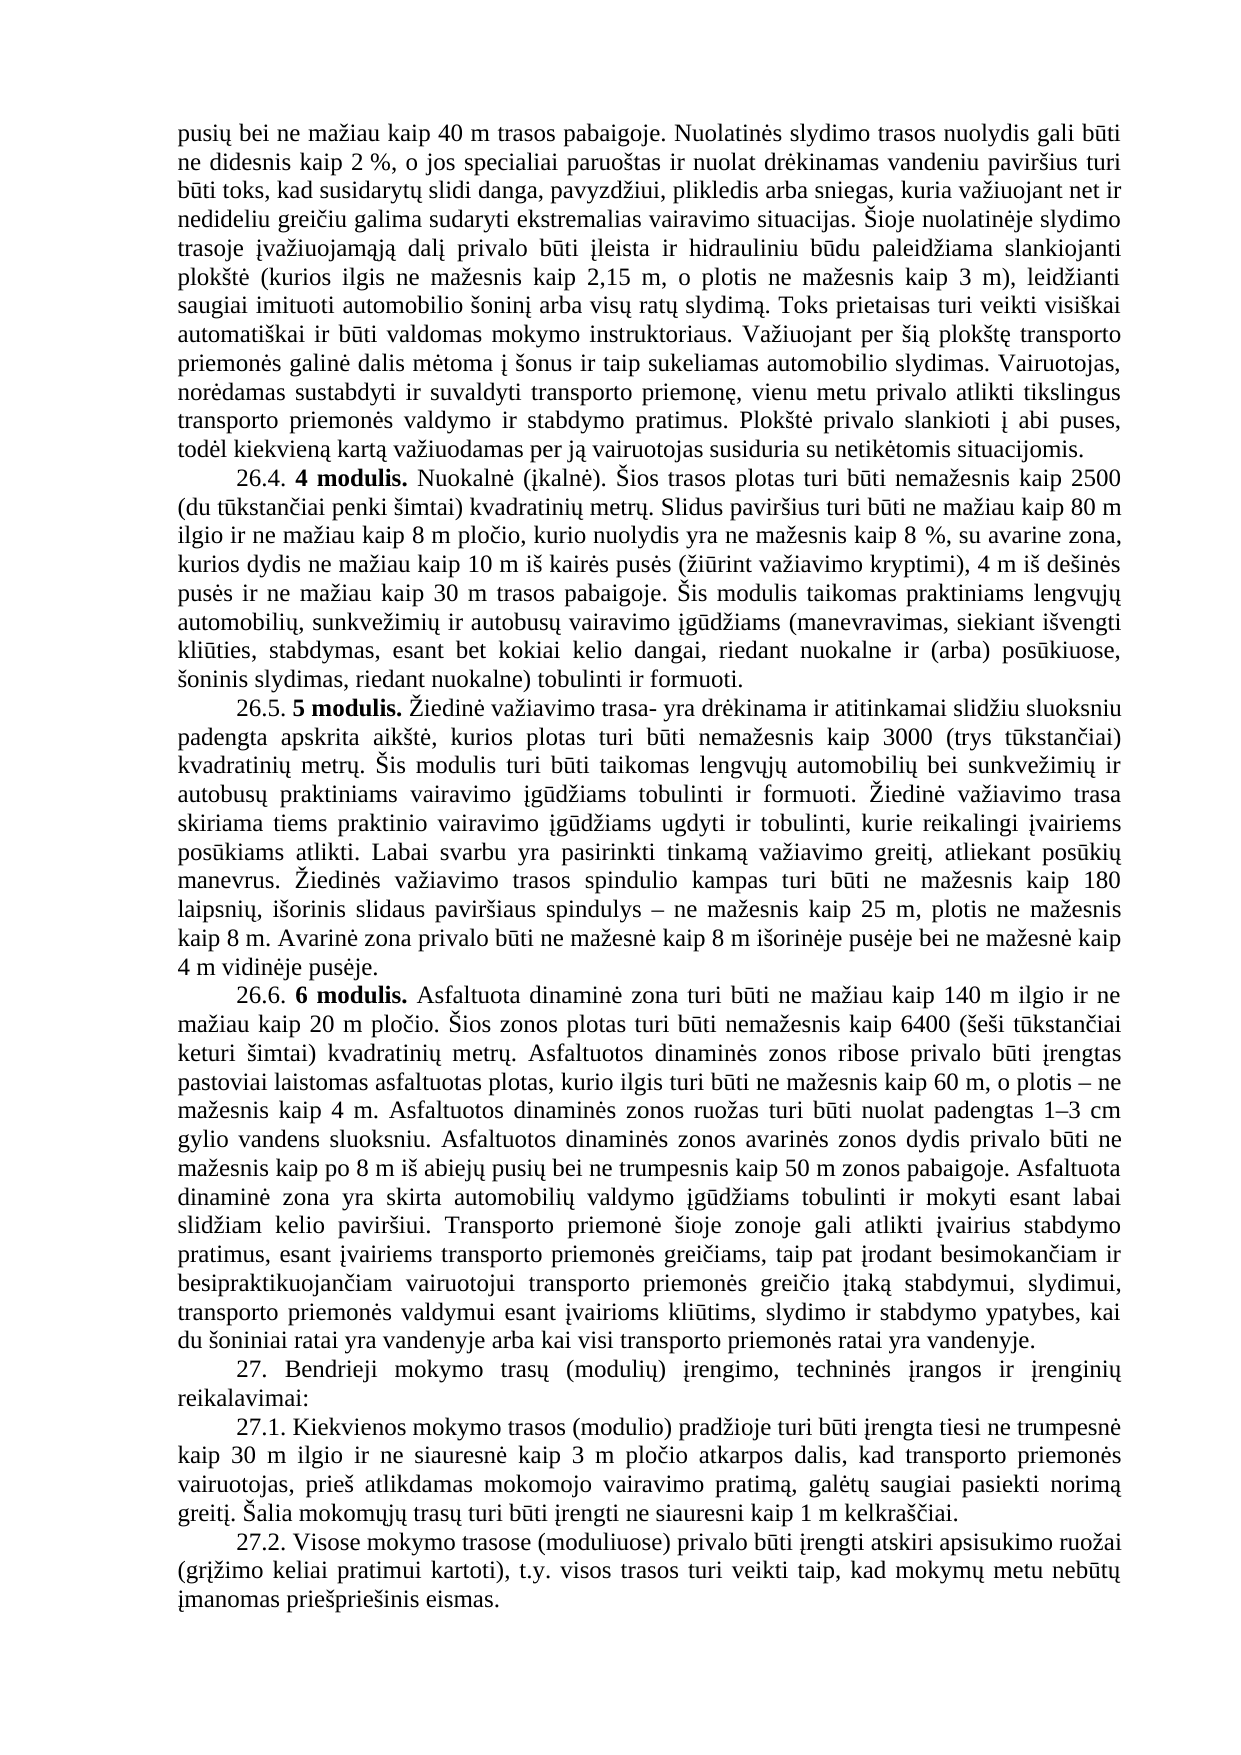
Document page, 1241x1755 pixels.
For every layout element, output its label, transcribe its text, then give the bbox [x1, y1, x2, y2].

text pusių bei ne mažiau kaip 40 m trasos pabaigoje. Nuolatinės slydimo trasos nuolydis gali būti ne didesnis kaip 2 %, o jos specialiai paruoštas ir nuolat drėkinamas vandeniu paviršius turi būti toks, kad susidarytų slidi danga, pavyzdžiui, plikledis arba sniegas, kuria važiuojant net ir nedideliu greičiu galima sudaryti ekstremalias vairavimo situacijas. Šioje nuolatinėje slydimo trasoje įvažiuojamąją dalį privalo būti įleista ir hidrauliniu būdu paleidžiama slankiojanti plokštė (kurios ilgis ne mažesnis kaip 2,15 m, o plotis ne mažesnis kaip 3 m), leidžianti saugiai imituoti automobilio šoninį arba visų ratų slydimą. Toks prietaisas turi veikti visiškai automatiškai ir būti valdomas mokymo instruktoriaus. Važiuojant per šią plokštę transporto priemonės galinė dalis mėtoma į šonus ir taip sukeliamas automobilio slydimas. Vairuotojas, norėdamas sustabdyti ir suvaldyti transporto priemonę, vienu metu privalo atlikti tikslingus transporto priemonės valdymo ir stabdymo pratimus. Plokštė privalo slankioti į abi puses, todėl kiekvieną kartą važiuodamas per ją vairuotojas susiduria su netikėtomis situacijomis. [177, 118, 1122, 463]
text 27.1. Kiekvienos mokymo trasos (modulio) pradžioje turi būti įrengta tiesi ne trumpesnė kaip 30 m ilgio ir ne siauresnė kaip 3 m pločio atkarpos dalis, kad transporto priemonės vairuotojas, prieš atlikdamas mokomojo vairavimo pratimą, galėtų saugiai pasiekti norimą greitį. Šalia mokomųjų trasų turi būti įrengti ne siauresni kaip 1 m kelkraščiai. [177, 1412, 1122, 1527]
text 26.4. 4 modulis. Nuokalnė (įkalnė). Šios trasos plotas turi būti nemažesnis kaip 2500 (du tūkstančiai penki šimtai) kvadratinių metrų. Slidus paviršius turi būti ne mažiau kaip 80 m ilgio ir ne mažiau kaip 8 m pločio, kurio nuolydis yra ne mažesnis kaip 8 %, su avarine zona, kurios dydis ne mažiau kaip 10 m iš kairės pusės (žiūrint važiavimo kryptimi), 4 m iš dešinės pusės ir ne mažiau kaip 30 m trasos pabaigoje. Šis modulis taikomas praktiniams lengvųjų automobilių, sunkvežimių ir autobusų vairavimo įgūdžiams (manevravimas, siekiant išvengti kliūties, stabdymas, esant bet kokiai kelio dangai, riedant nuokalne ir (arba) posūkiuose, šoninis slydimas, riedant nuokalne) tobulinti ir formuoti. [177, 463, 1122, 693]
text 27. Bendrieji mokymo trasų (modulių) įrengimo, techninės įrangos ir įrenginių reikalavimai: [177, 1354, 1122, 1412]
text 26.6. 6 modulis. Asfaltuota dinaminė zona turi būti ne mažiau kaip 140 m ilgio ir ne mažiau kaip 20 m pločio. Šios zonos plotas turi būti nemažesnis kaip 6400 (šeši tūkstančiai keturi šimtai) kvadratinių metrų. Asfaltuotos dinaminės zonos ribose privalo būti įrengtas pastoviai laistomas asfaltuotas plotas, kurio ilgis turi būti ne mažesnis kaip 60 m, o plotis – ne mažesnis kaip 4 m. Asfaltuotos dinaminės zonos ruožas turi būti nuolat padengtas 1–3 cm gylio vandens sluoksniu. Asfaltuotos dinaminės zonos avarinės zonos dydis privalo būti ne mažesnis kaip po 8 m iš abiejų pusių bei ne trumpesnis kaip 50 m zonos pabaigoje. Asfaltuota dinaminė zona yra skirta automobilių valdymo įgūdžiams tobulinti ir mokyti esant labai slidžiam kelio paviršiui. Transporto priemonė šioje zonoje gali atlikti įvairius stabdymo pratimus, esant įvairiems transporto priemonės greičiams, taip pat įrodant besimokančiam ir besipraktikuojančiam vairuotojui transporto priemonės greičio įtaką stabdymui, slydimui, transporto priemonės valdymui esant įvairioms kliūtims, slydimo ir stabdymo ypatybes, kai du šoniniai ratai yra vandenyje arba kai visi transporto priemonės ratai yra vandenyje. [177, 981, 1122, 1354]
text 27.2. Visose mokymo trasose (moduliuose) privalo būti įrengti atskiri apsisukimo ruožai (grįžimo keliai pratimui kartoti), t.y. visos trasos turi veikti taip, kad mokymų metu nebūtų įmanomas priešpriešinis eismas. [177, 1527, 1122, 1613]
text 26.5. 5 modulis. Žiedinė važiavimo trasa- yra drėkinama ir atitinkamai slidžiu sluoksniu padengta apskrita aikštė, kurios plotas turi būti nemažesnis kaip 3000 (trys tūkstančiai) kvadratinių metrų. Šis modulis turi būti taikomas lengvųjų automobilių bei sunkvežimių ir autobusų praktiniams vairavimo įgūdžiams tobulinti ir formuoti. Žiedinė važiavimo trasa skiriama tiems praktinio vairavimo įgūdžiams ugdyti ir tobulinti, kurie reikalingi įvairiems posūkiams atlikti. Labai svarbu yra pasirinkti tinkamą važiavimo greitį, atliekant posūkių manevrus. Žiedinės važiavimo trasos spindulio kampas turi būti ne mažesnis kaip 180 laipsnių, išorinis slidaus paviršiaus spindulys – ne mažesnis kaip 25 m, plotis ne mažesnis kaip 8 m. Avarinė zona privalo būti ne mažesnė kaip 8 m išorinėje pusėje bei ne mažesnė kaip 4 m vidinėje pusėje. [177, 693, 1122, 981]
